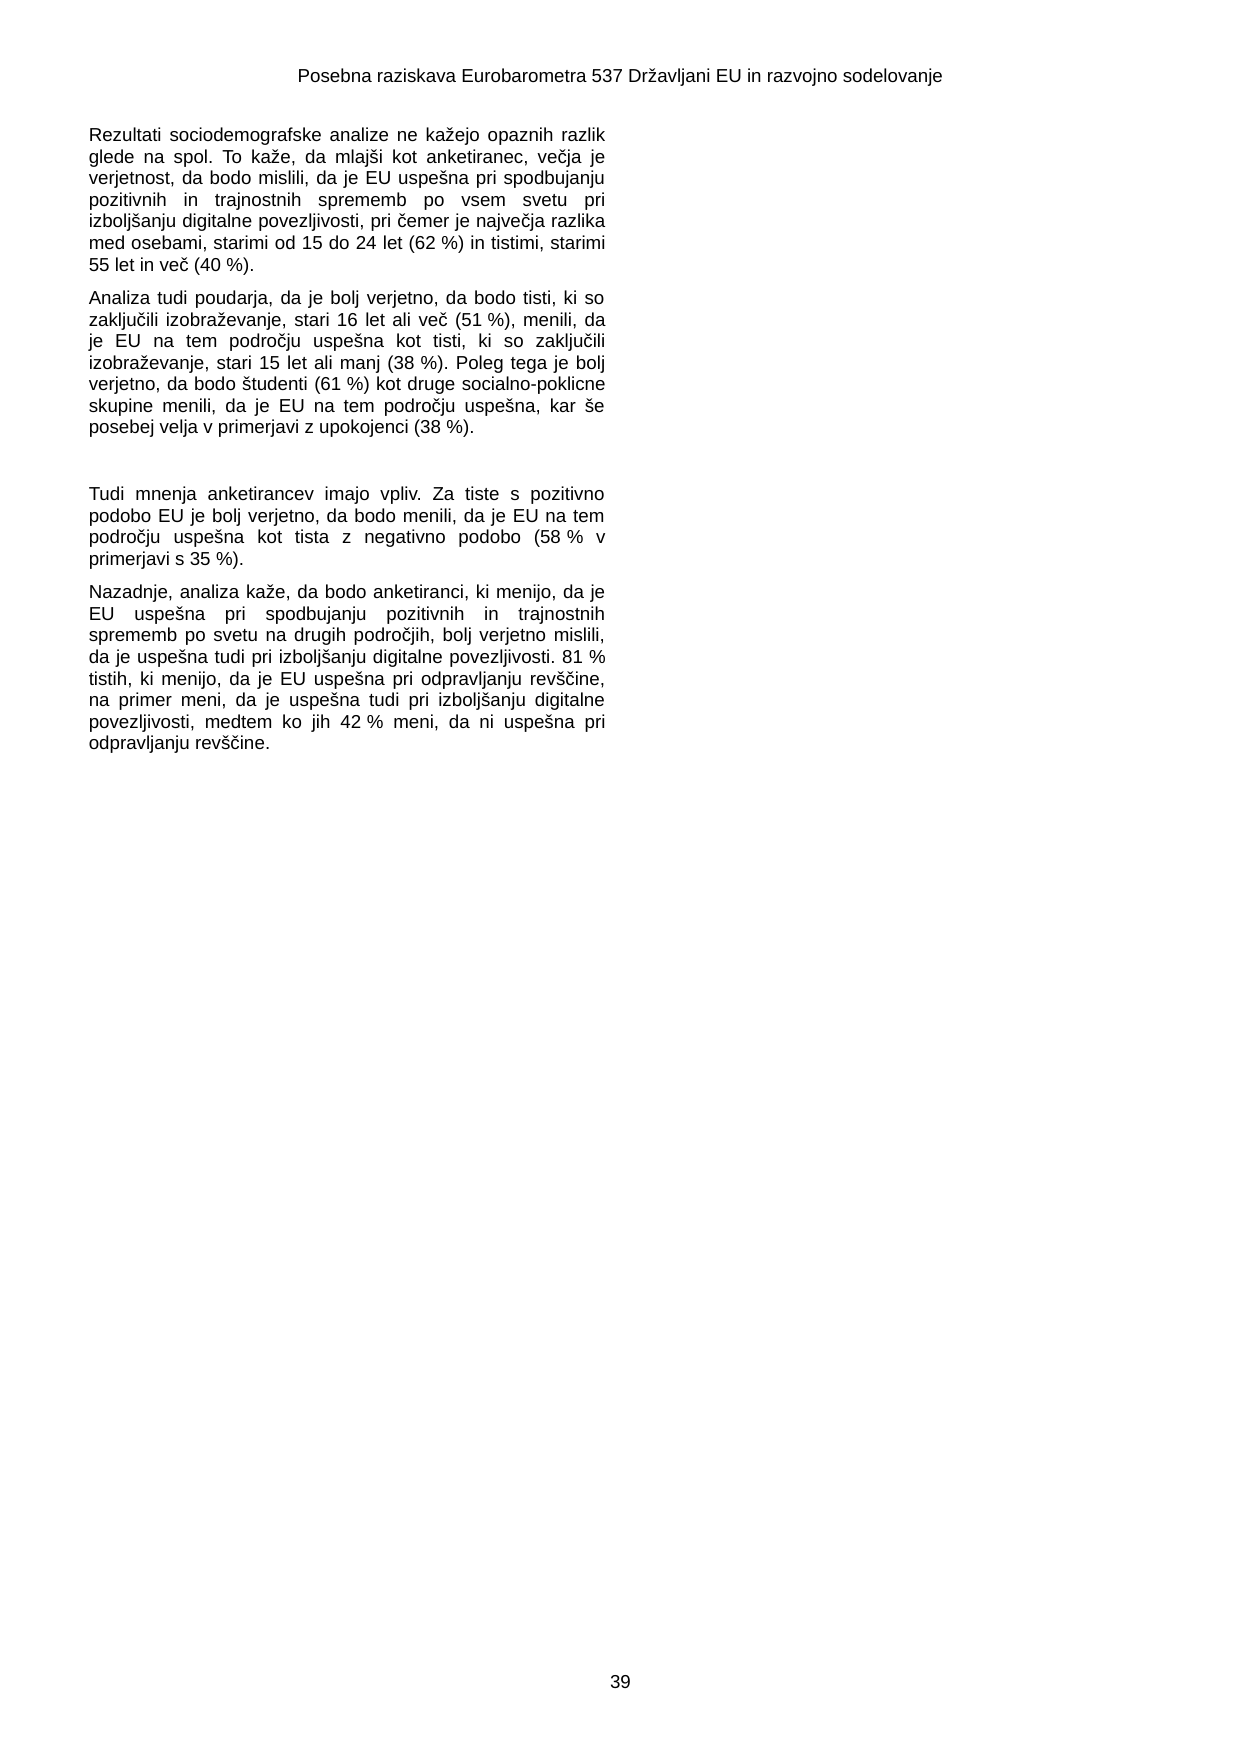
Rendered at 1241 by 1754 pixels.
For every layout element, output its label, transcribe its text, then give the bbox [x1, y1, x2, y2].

text Analiza tudi poudarja, da je bolj verjetno, da bodo tisti, ki so zaključili izobraževanje, stari 16 let ali več (51 %), menili, da je EU na tem področju uspešna kot tisti, ki so zaključili izobraževanje, stari 15 let ali manj (38 %). Poleg tega je bolj verjetno, da bodo študenti (61 %) kot druge socialno-poklicne skupine menili, da je EU na tem področju uspešna, kar še posebej velja v primerjavi z upokojenci (38 %). [88, 287, 605, 438]
text Rezultati sociodemografske analize ne kažejo opaznih razlik glede na spol. To kaže, da mlajši kot anketiranec, večja je verjetnost, da bodo mislili, da je EU uspešna pri spodbujanju pozitivnih in trajnostnih sprememb po vsem svetu pri izboljšanju digitalne povezljivosti, pri čemer je največja razlika med osebami, starimi od 15 do 24 let (62 %) in tistimi, starimi 55 let in več (40 %). [88, 124, 605, 275]
text Nazadnje, analiza kaže, da bodo anketiranci, ki menijo, da je EU uspešna pri spodbujanju pozitivnih in trajnostnih sprememb po svetu na drugih področjih, bolj verjetno mislili, da je uspešna tudi pri izboljšanju digitalne povezljivosti. 81 % tistih, ki menijo, da je EU uspešna pri odpravljanju revščine, na primer meni, da je uspešna tudi pri izboljšanju digitalne povezljivosti, medtem ko jih 42 % meni, da ni uspešna pri odpravljanju revščine. [88, 581, 605, 754]
text Tudi mnenja anketirancev imajo vpliv. Za tiste s pozitivno podobo EU je bolj verjetno, da bodo menili, da je EU na tem področju uspešna kot tista z negativno podobo (58 % v primerjavi s 35 %). [88, 483, 605, 569]
